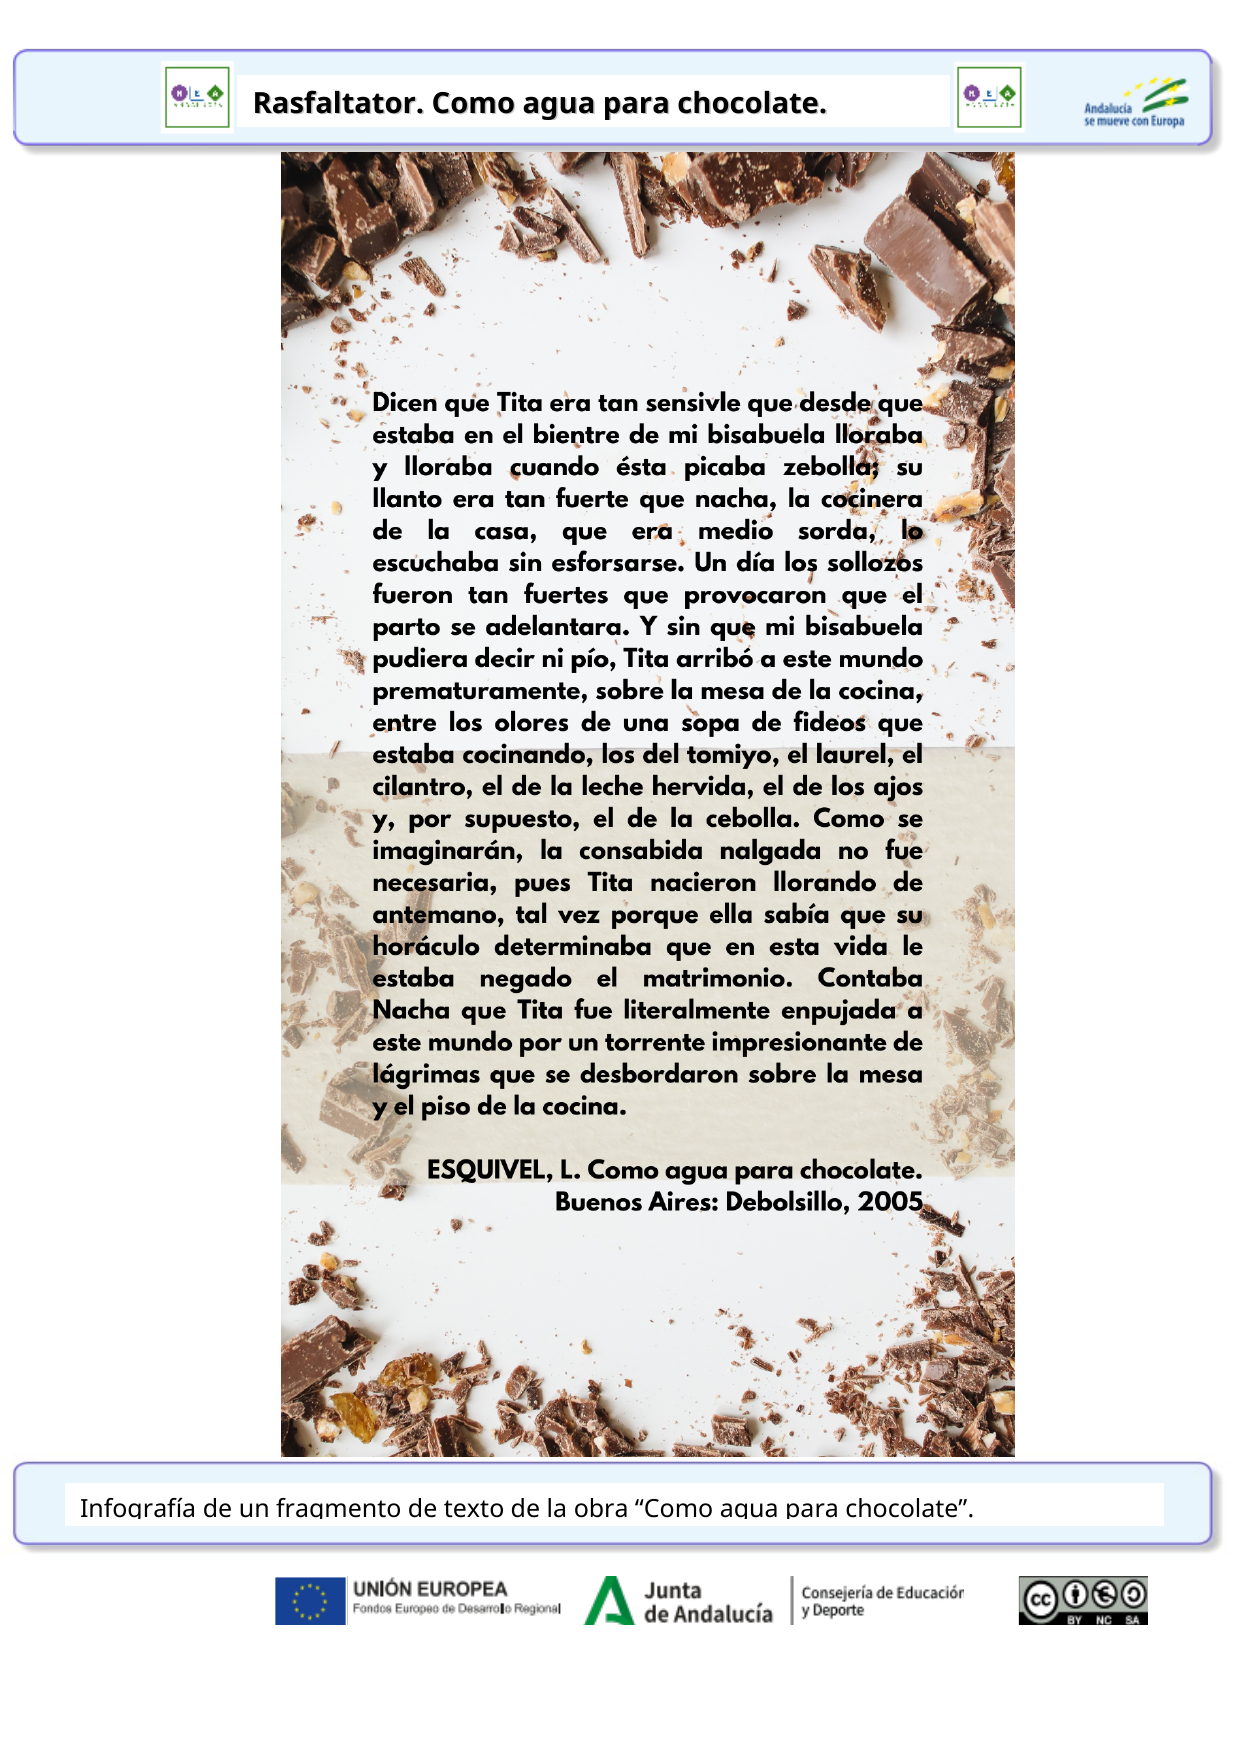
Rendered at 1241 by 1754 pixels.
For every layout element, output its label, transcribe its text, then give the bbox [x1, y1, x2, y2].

picture [0, 39, 1241, 1559]
text Rasfaltator. Como agua para chocolate. [252, 82, 935, 119]
text Infografía de un fragmento de texto de la obra “Como agua para chocolate”. [80, 1491, 1149, 1518]
